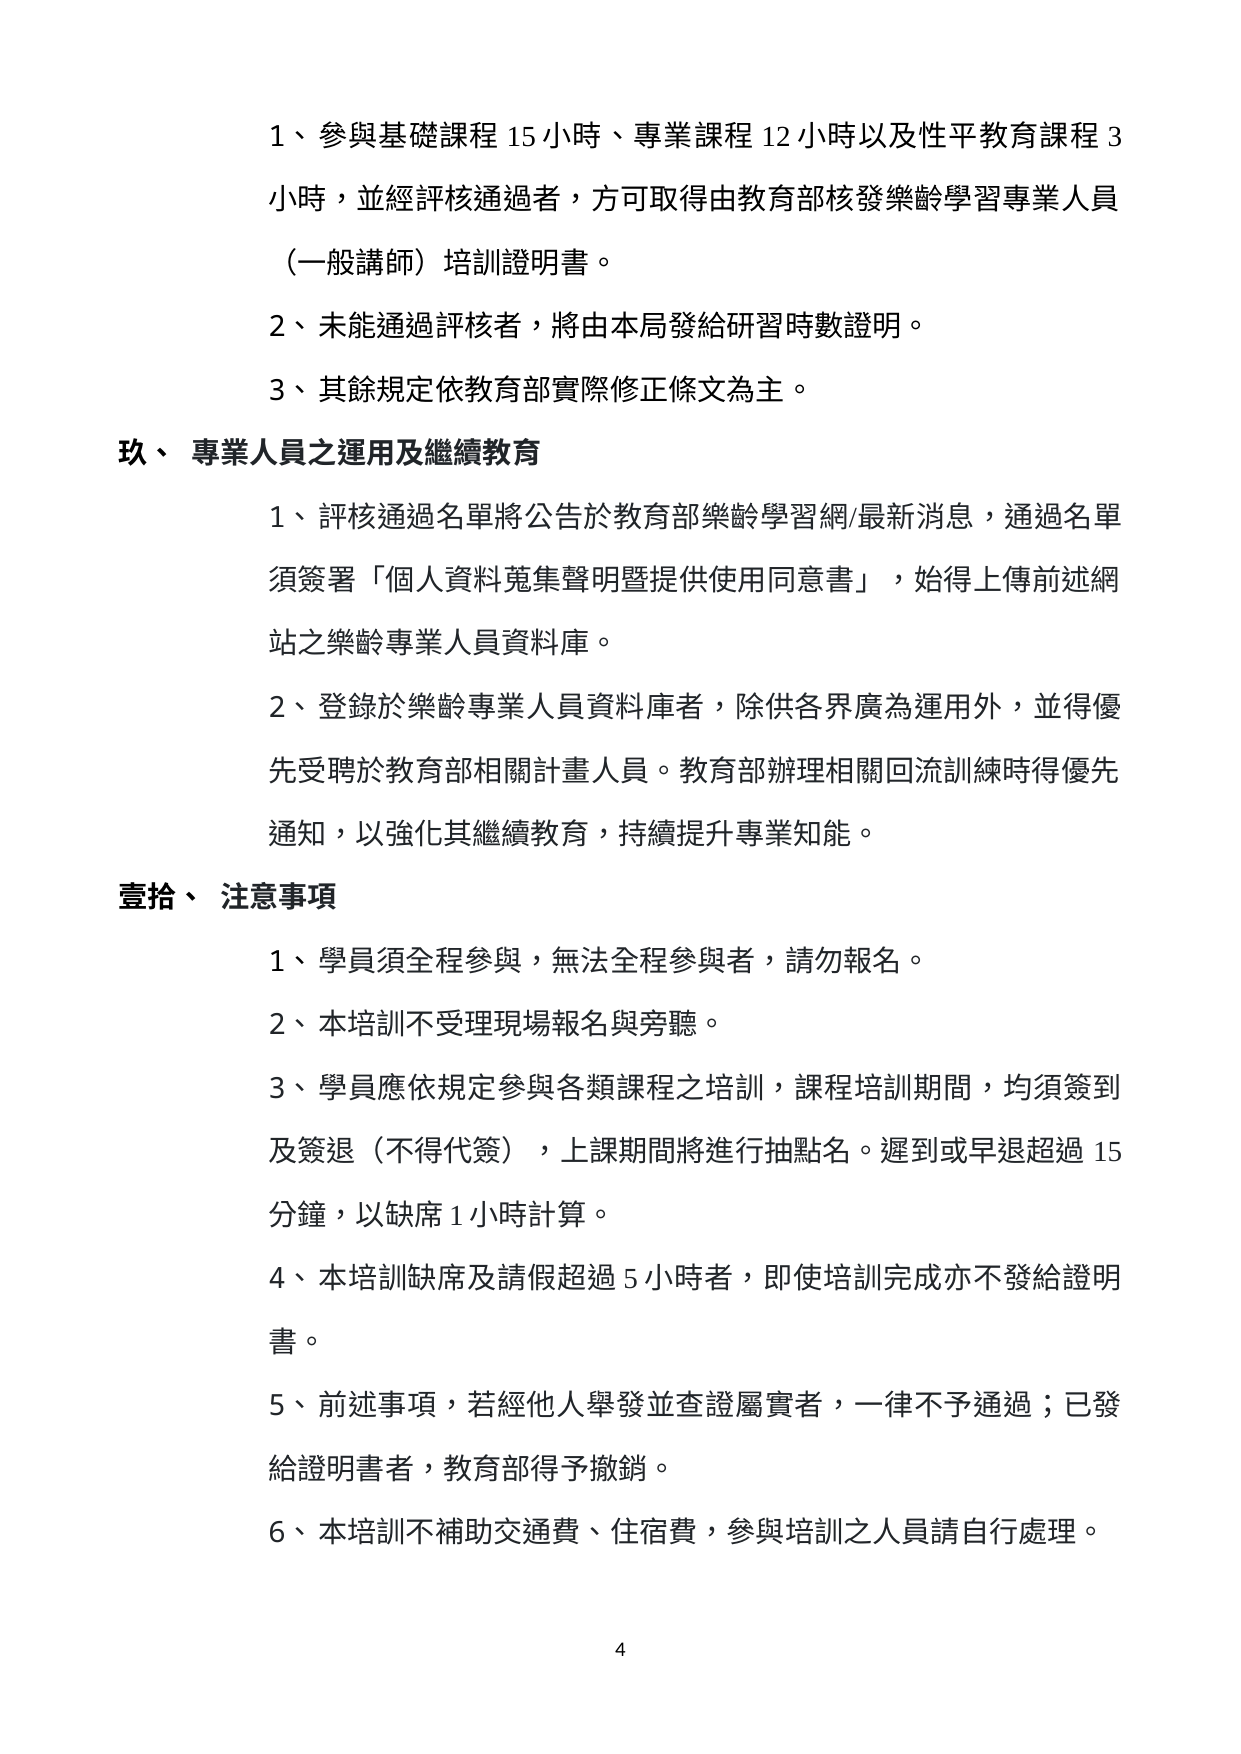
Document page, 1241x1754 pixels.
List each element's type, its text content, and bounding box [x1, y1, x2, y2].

list 注意事項 [118, 874, 1122, 916]
list 本培訓不補助交通費、住宿費，參與培訓之人員請自行處理。 [268, 1509, 1122, 1551]
list 評核通過名單將公告於教育部樂齡學習網/最新消息，通過名單須簽署「個人資料蒐集聲明暨提供使用同意書」，始得上傳前述網站之樂齡專業人員資料庫。 [268, 493, 1122, 662]
list 未能通過評核者，將由本局發給研習時數證明。 [268, 303, 1122, 345]
list 本培訓不受理現場報名與旁聽。 [268, 1001, 1122, 1043]
list 學員須全程參與，無法全程參與者，請勿報名。 [268, 937, 1122, 980]
list 登錄於樂齡專業人員資料庫者，除供各界廣為運用外，並得優先受聘於教育部相關計畫人員。教育部辦理相關回流訓練時得優先通知，以強化其繼續教育，持續提升專業知能。 [268, 683, 1122, 853]
list 其餘規定依教育部實際修正條文為主。 [268, 366, 1122, 408]
list 學員應依規定參與各類課程之培訓，課程培訓期間，均須簽到及簽退（不得代簽），上課期間將進行抽點名。遲到或早退超過15分鐘，以缺席1小時計算。 [268, 1064, 1122, 1234]
list 參與基礎課程15小時、專業課程12小時以及性平教育課程3小時，並經評核通過者，方可取得由教育部核發樂齡學習專業人員（一般講師）培訓證明書。 [268, 112, 1122, 281]
list 前述事項，若經他人舉發並查證屬實者，一律不予通過；已發給證明書者，教育部得予撤銷。 [268, 1382, 1122, 1488]
list 本培訓缺席及請假超過5小時者，即使培訓完成亦不發給證明書。 [268, 1255, 1122, 1361]
list 專業人員之運用及繼續教育 [118, 430, 1122, 472]
